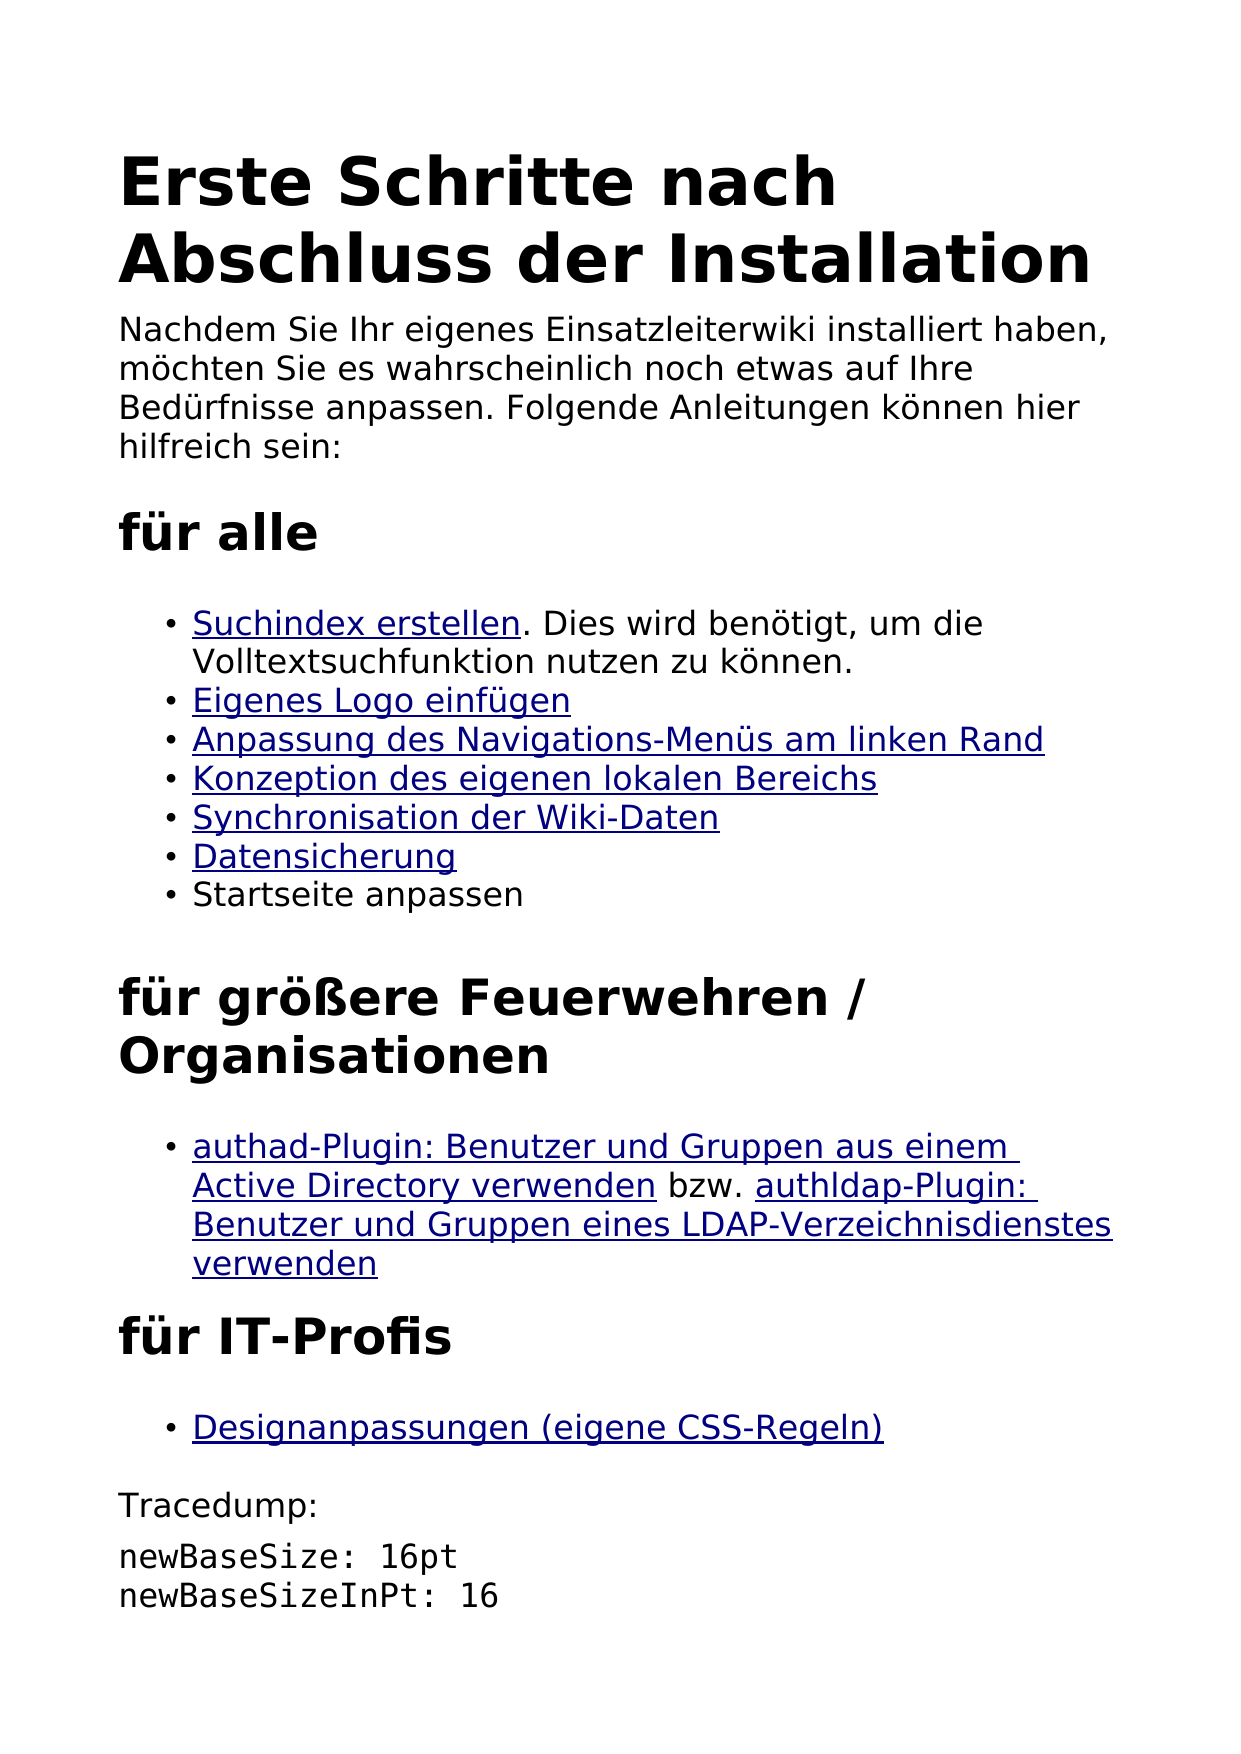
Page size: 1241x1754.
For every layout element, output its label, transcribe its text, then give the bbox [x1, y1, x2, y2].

subtitle Erste Schritte nach Abschluss der Installation [118, 143, 1122, 298]
list Konzeption des eigenen lokalen Bereichs [177, 759, 1122, 798]
list Startseite anpassen [177, 876, 1122, 915]
text Tracedump: [118, 1447, 1122, 1525]
list Synchronisation der Wiki-Daten [177, 798, 1122, 837]
list Suchindex erstellen. Dies wird benötigt, um die Volltextsuchfunktion nutzen zu können. [177, 604, 1122, 682]
subtitle für alle [118, 504, 1122, 562]
list authad-Plugin: Benutzer und Gruppen aus einem Active Directory verwenden bzw. authldap-Plugin: Benutzer und Gruppen eines LDAP-Verzeichnisdienstes verwenden [177, 1128, 1122, 1283]
list Eigenes Logo einfügen [177, 682, 1122, 721]
list Designanpassungen (eigene CSS-Regeln) [177, 1408, 1122, 1447]
list Datensicherung [177, 837, 1122, 876]
list Anpassung des Navigations-Menüs am linken Rand [177, 721, 1122, 759]
text newBaseSize: 16pt newBaseSizeInPt: 16 [118, 1537, 1122, 1615]
subtitle für größere Feuerwehren / Organisationen [118, 969, 1122, 1086]
subtitle für IT-Profis [118, 1308, 1122, 1366]
text Nachdem Sie Ihr eigenes Einsatzleiterwiki installiert haben, möchten Sie es wahrscheinlich noch etwas auf Ihre Bedürfnisse anpassen. Folgende Anleitungen können hier hilfreich sein: [118, 311, 1122, 466]
